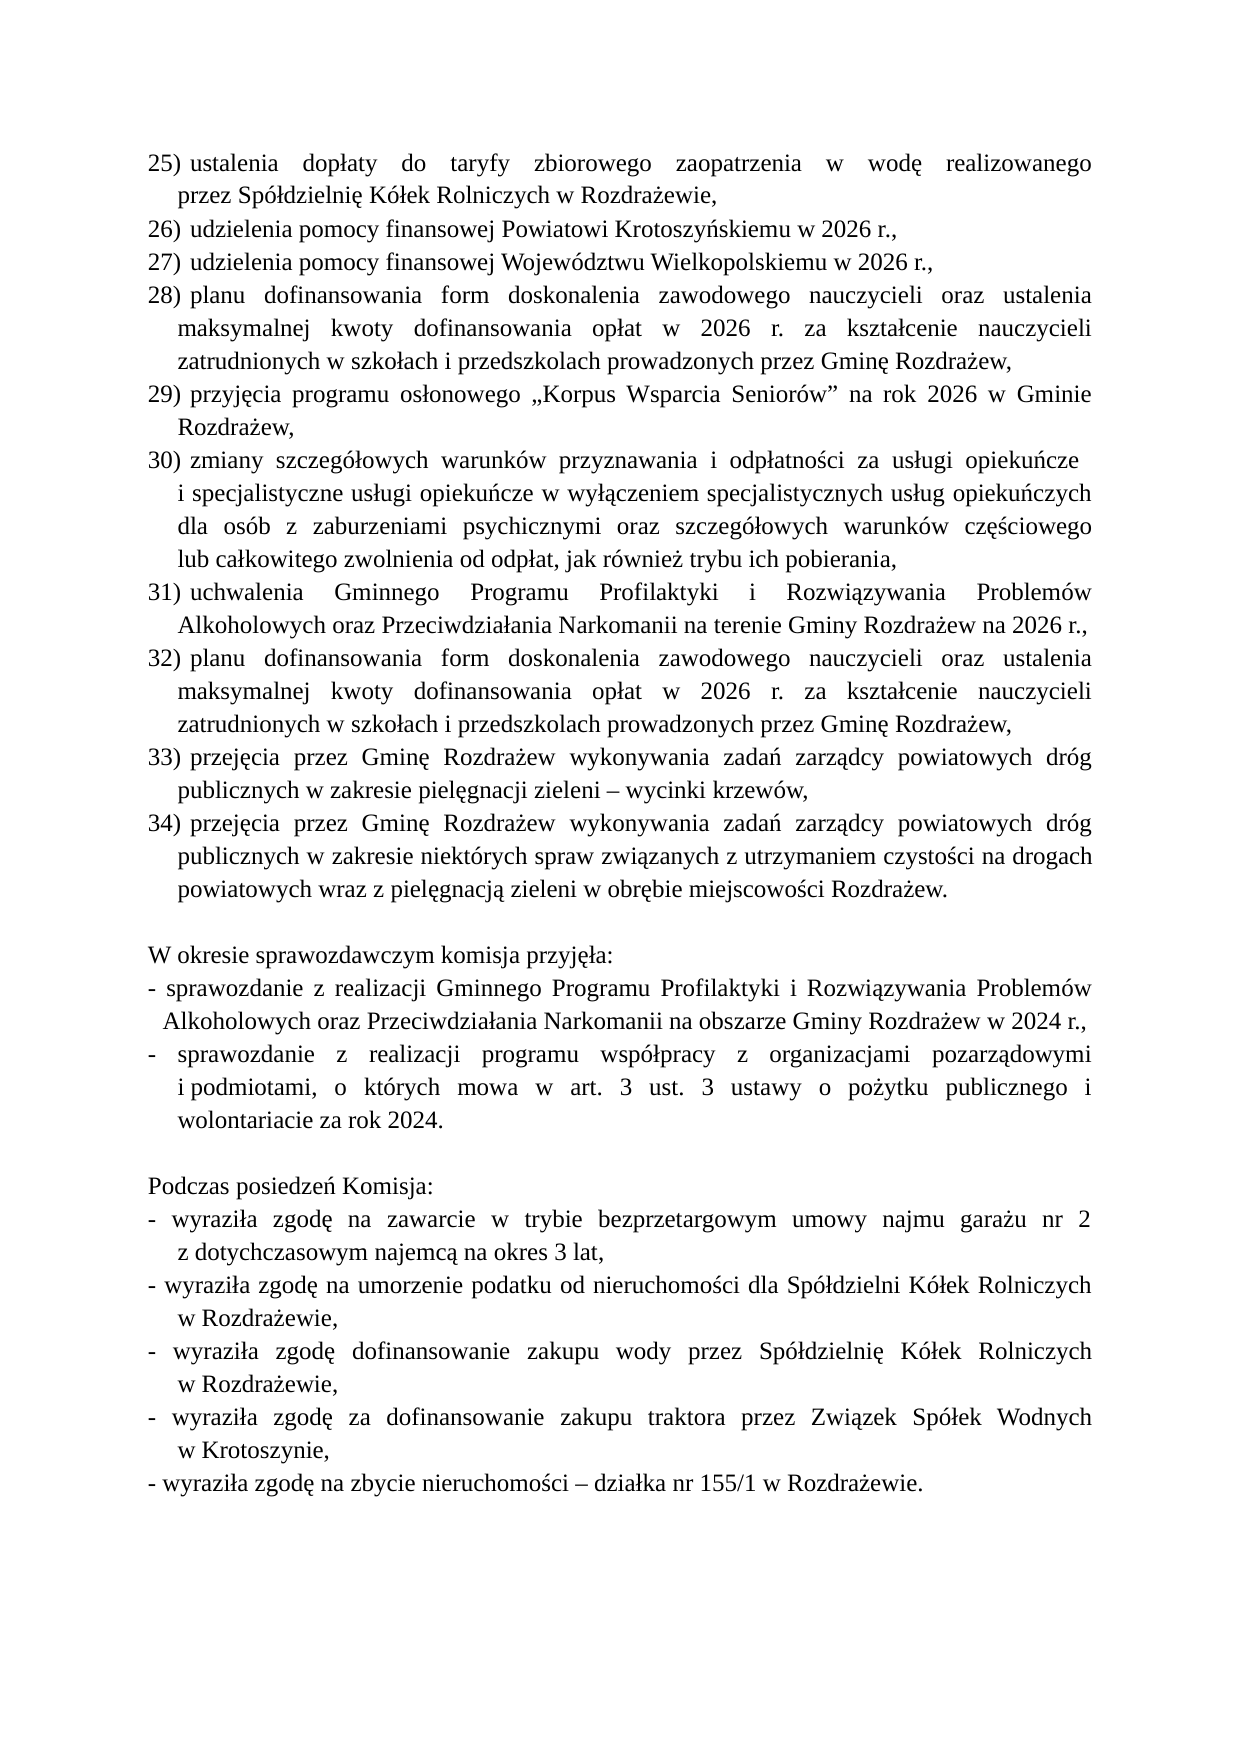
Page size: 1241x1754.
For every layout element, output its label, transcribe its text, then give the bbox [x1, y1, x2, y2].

list udzielenia pomocy finansowej Województwu Wielkopolskiemu w 2026 r., [148, 247, 1093, 275]
text - wyraziła zgodę na umorzenie podatku od nieruchomości dla Spółdzielni Kółek Rolniczych w Rozdrażewie, [148, 1270, 1093, 1332]
text - wyraziła zgodę dofinansowanie zakupu wody przez Spółdzielnię Kółek Rolniczych w Rozdrażewie, [148, 1336, 1093, 1398]
text - sprawozdanie z realizacji programu współpracy z organizacjami pozarządowymi i podmiotami, o których mowa w art. 3 ust. 3 ustawy o pożytku publicznego i wolontariacie za rok 2024. [148, 1039, 1093, 1134]
list przyjęcia programu osłonowego „Korpus Wsparcia Seniorów” na rok 2026 w Gminie Rozdrażew, [148, 379, 1093, 441]
text - wyraziła zgodę na zbycie nieruchomości – działka nr 155/1 w Rozdrażewie. [148, 1468, 1093, 1497]
text - wyraziła zgodę na zawarcie w trybie bezprzetargowym umowy najmu garażu nr 2 z dotychczasowym najemcą na okres 3 lat, [148, 1204, 1093, 1266]
list przejęcia przez Gminę Rozdrażew wykonywania zadań zarządcy powiatowych dróg publicznych w zakresie pielęgnacji zieleni – wycinki krzewów, [148, 742, 1093, 804]
list udzielenia pomocy finansowej Powiatowi Krotoszyńskiemu w 2026 r., [148, 214, 1093, 242]
list ustalenia dopłaty do taryfy zbiorowego zaopatrzenia w wodę realizowanego przez Spółdzielnię Kółek Rolniczych w Rozdrażewie, [148, 148, 1093, 209]
list planu dofinansowania form doskonalenia zawodowego nauczycieli oraz ustalenia maksymalnej kwoty dofinansowania opłat w 2026 r. za kształcenie nauczycieli zatrudnionych w szkołach i przedszkolach prowadzonych przez Gminę Rozdrażew, [148, 643, 1093, 738]
list uchwalenia Gminnego Programu Profilaktyki i Rozwiązywania Problemów Alkoholowych oraz Przeciwdziałania Narkomanii na terenie Gminy Rozdrażew na 2026 r., [148, 577, 1093, 639]
list zmiany szczegółowych warunków przyznawania i odpłatności za usługi opiekuńcze i specjalistyczne usługi opiekuńcze w wyłączeniem specjalistycznych usług opiekuńczych dla osób z zaburzeniami psychicznymi oraz szczegółowych warunków częściowego lub całkowitego zwolnienia od odpłat, jak również trybu ich pobierania, [148, 445, 1093, 573]
list przejęcia przez Gminę Rozdrażew wykonywania zadań zarządcy powiatowych dróg publicznych w zakresie niektórych spraw związanych z utrzymaniem czystości na drogach powiatowych wraz z pielęgnacją zieleni w obrębie miejscowości Rozdrażew. [148, 808, 1093, 903]
text W okresie sprawozdawczym komisja przyjęła: [148, 940, 1093, 969]
text - wyraziła zgodę za dofinansowanie zakupu traktora przez Związek Spółek Wodnych w Krotoszynie, [148, 1402, 1093, 1464]
list planu dofinansowania form doskonalenia zawodowego nauczycieli oraz ustalenia maksymalnej kwoty dofinansowania opłat w 2026 r. za kształcenie nauczycieli zatrudnionych w szkołach i przedszkolach prowadzonych przez Gminę Rozdrażew, [148, 280, 1093, 374]
text Podczas posiedzeń Komisja: [148, 1171, 1093, 1200]
text - sprawozdanie z realizacji Gminnego Programu Profilaktyki i Rozwiązywania Problemów Alkoholowych oraz Przeciwdziałania Narkomanii na obszarze Gminy Rozdrażew w 2024 r., [148, 973, 1093, 1035]
